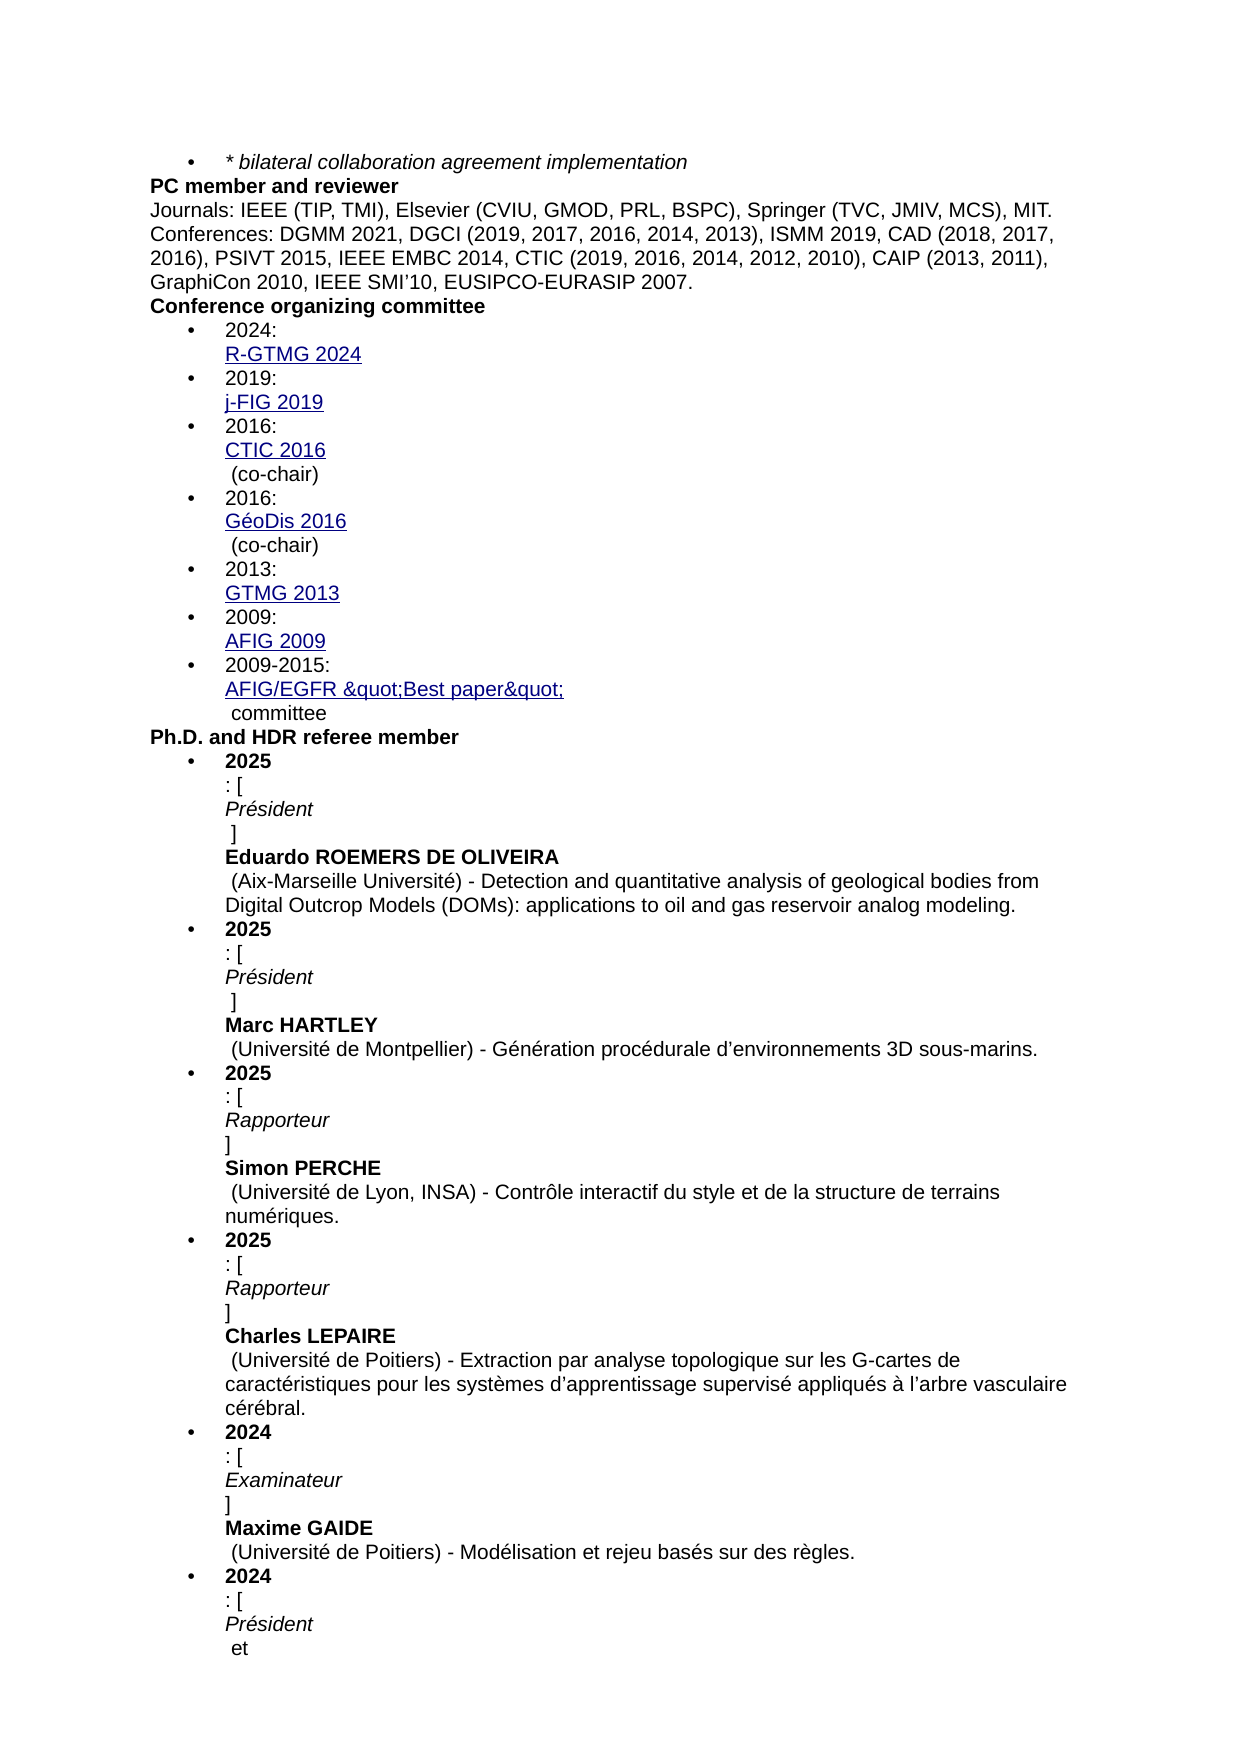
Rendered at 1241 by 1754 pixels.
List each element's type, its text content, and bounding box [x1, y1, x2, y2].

list Rapporteur [187, 1108, 1090, 1132]
list 2016: [187, 413, 1090, 437]
list AFIG/EGFR &quot;Best paper&quot; [187, 677, 1090, 701]
text Journals: IEEE (TIP, TMI), Elsevier (CVIU, GMOD, PRL, BSPC), Springer (TVC, JMIV, MCS), MIT. [150, 198, 1090, 222]
list et [187, 1635, 1090, 1659]
list : [ [187, 773, 1090, 797]
list Eduardo ROEMERS DE OLIVEIRA [187, 845, 1090, 869]
list 2024 [187, 1420, 1090, 1444]
list ] [187, 1300, 1090, 1324]
list Marc HARTLEY [187, 1012, 1090, 1036]
list Charles LEPAIRE [187, 1324, 1090, 1348]
list (Aix-Marseille Université) - Detection and quantitative analysis of geological bodies from Digital Outcrop Models (DOMs): applications to oil and gas reservoir analog modeling. [187, 869, 1090, 917]
list : [ [187, 1252, 1090, 1276]
list j-FIG 2019 [187, 389, 1090, 413]
list : [ [187, 941, 1090, 964]
list (Université de Poitiers) - Modélisation et rejeu basés sur des règles. [187, 1539, 1090, 1563]
list 2013: [187, 557, 1090, 581]
list GéoDis 2016 [187, 509, 1090, 533]
list GTMG 2013 [187, 581, 1090, 605]
list (co-chair) [187, 533, 1090, 557]
list Examinateur [187, 1468, 1090, 1492]
list 2009-2015: [187, 653, 1090, 677]
list (co-chair) [187, 461, 1090, 485]
list ] [187, 1132, 1090, 1156]
list Simon PERCHE [187, 1156, 1090, 1180]
list : [ [187, 1084, 1090, 1108]
list Président [187, 797, 1090, 821]
list AFIG 2009 [187, 629, 1090, 653]
text PC member and reviewer [150, 174, 1090, 198]
list 2025 [187, 749, 1090, 773]
list : [ [187, 1587, 1090, 1611]
list 2019: [187, 366, 1090, 389]
list : [ [187, 1444, 1090, 1468]
text Conference organizing committee [150, 294, 1090, 318]
list 2024: [187, 318, 1090, 342]
list * bilateral collaboration agreement implementation [187, 150, 1090, 174]
list ] [187, 821, 1090, 845]
text Ph.D. and HDR referee member [150, 725, 1090, 749]
list 2009: [187, 605, 1090, 629]
list Président [187, 964, 1090, 988]
list (Université de Lyon, INSA) - Contrôle interactif du style et de la structure de terrains numériques. [187, 1180, 1090, 1228]
list CTIC 2016 [187, 437, 1090, 461]
list (Université de Montpellier) - Génération procédurale d’environnements 3D sous-marins. [187, 1036, 1090, 1060]
list ] [187, 988, 1090, 1012]
list 2024 [187, 1563, 1090, 1587]
list ] [187, 1492, 1090, 1516]
list 2016: [187, 485, 1090, 509]
list R-GTMG 2024 [187, 342, 1090, 366]
list Président [187, 1611, 1090, 1635]
list 2025 [187, 1060, 1090, 1084]
list committee [187, 701, 1090, 725]
text Conferences: DGMM 2021, DGCI (2019, 2017, 2016, 2014, 2013), ISMM 2019, CAD (2018, 2017, 2016), PSIVT 2015, IEEE EMBC 2014, CTIC (2019, 2016, 2014, 2012, 2010), CAIP (2013, 2011), GraphiCon 2010, IEEE SMI’10, EUSIPCO-EURASIP 2007. [150, 222, 1090, 294]
list 2025 [187, 917, 1090, 941]
list 2025 [187, 1228, 1090, 1252]
list Maxime GAIDE [187, 1516, 1090, 1539]
list (Université de Poitiers) - Extraction par analyse topologique sur les G-cartes de caractéristiques pour les systèmes d’apprentissage supervisé appliqués à l’arbre vasculaire cérébral. [187, 1348, 1090, 1420]
list Rapporteur [187, 1276, 1090, 1300]
